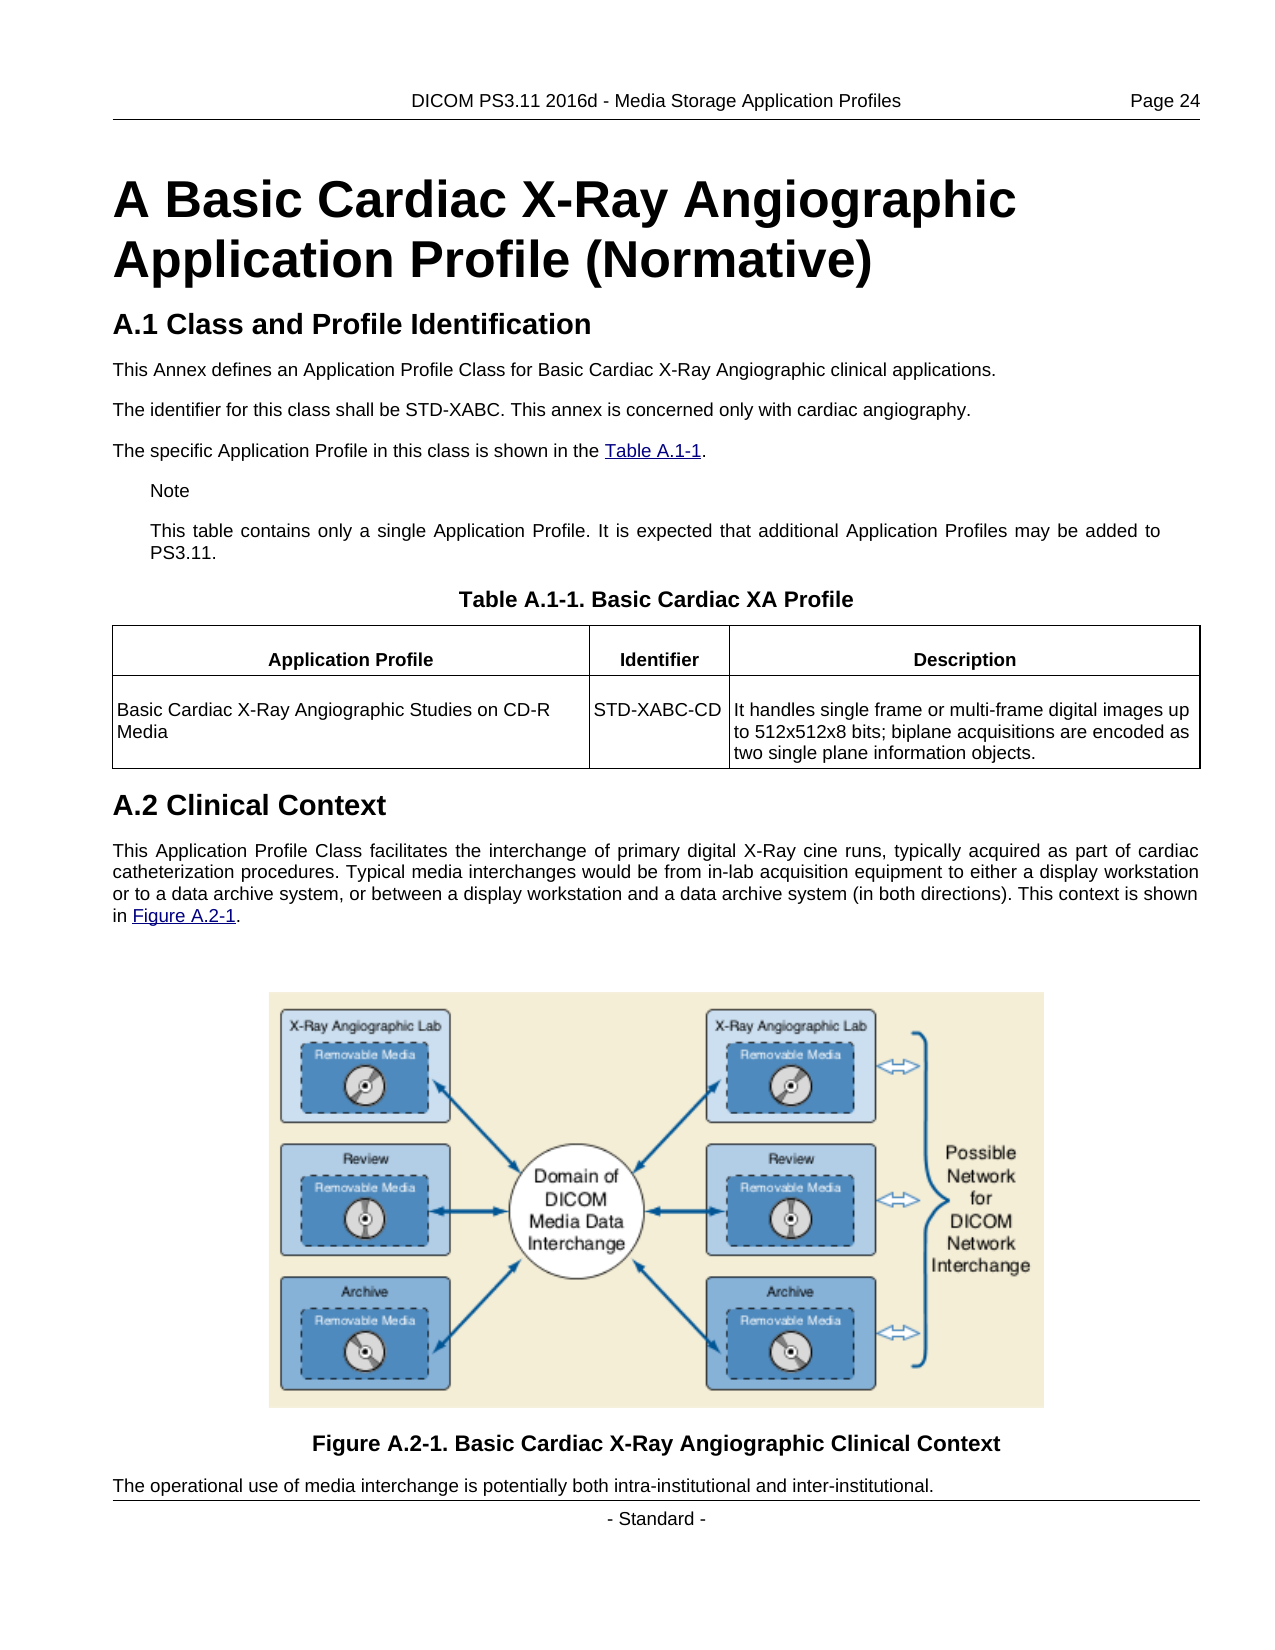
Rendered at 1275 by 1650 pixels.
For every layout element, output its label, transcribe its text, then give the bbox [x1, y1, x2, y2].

text Note [150, 480, 1162, 501]
text A Basic Cardiac X-Ray Angiographic Application Profile (Normative) [112, 169, 1200, 288]
table_cell Basic Cardiac X-Ray Angiographic Studies on CD-R Media [113, 676, 589, 768]
text This Annex defines an Application Profile Class for Basic Cardiac X-Ray Angiographic clinical applications. [112, 359, 1200, 381]
table_header Identifier [590, 626, 729, 675]
table_header Application Profile [113, 626, 589, 675]
text The operational use of media interchange is potentially both intra-institutional and inter-institutional. [112, 1475, 1200, 1497]
picture [268, 992, 1044, 1408]
text A.2 Clinical Context [112, 787, 1200, 821]
text Table A.1-1. Basic Cardiac XA Profile [112, 586, 1200, 612]
table_cell STD-XABC-CD [590, 676, 729, 768]
text The identifier for this class shall be STD-XABC. This annex is concerned only with cardiac angiography. [112, 399, 1200, 421]
table_cell It handles single frame or multi-frame digital images up to 512x512x8 bits; biplane acquisitions are encoded as two single plane information objects. [730, 676, 1199, 768]
text The specific Application Profile in this class is shown in the Table A.1-1. [112, 439, 1200, 461]
text This table contains only a single Application Profile. It is expected that additional Application Profiles may be added to PS3.11. [150, 520, 1162, 563]
text Figure A.2-1. Basic Cardiac X-Ray Angiographic Clinical Context [112, 1430, 1200, 1456]
text A.1 Class and Profile Identification [112, 307, 1200, 340]
table_header Description [730, 626, 1199, 675]
text This Application Profile Class facilitates the interchange of primary digital X-Ray cine runs, typically acquired as part of cardiac catheterization procedures. Typical media interchanges would be from in-lab acquisition equipment to either a display workstation or to a data archive system, or between a display workstation and a data archive system (in both directions). This context is shown in Figure A.2-1. [112, 840, 1200, 926]
